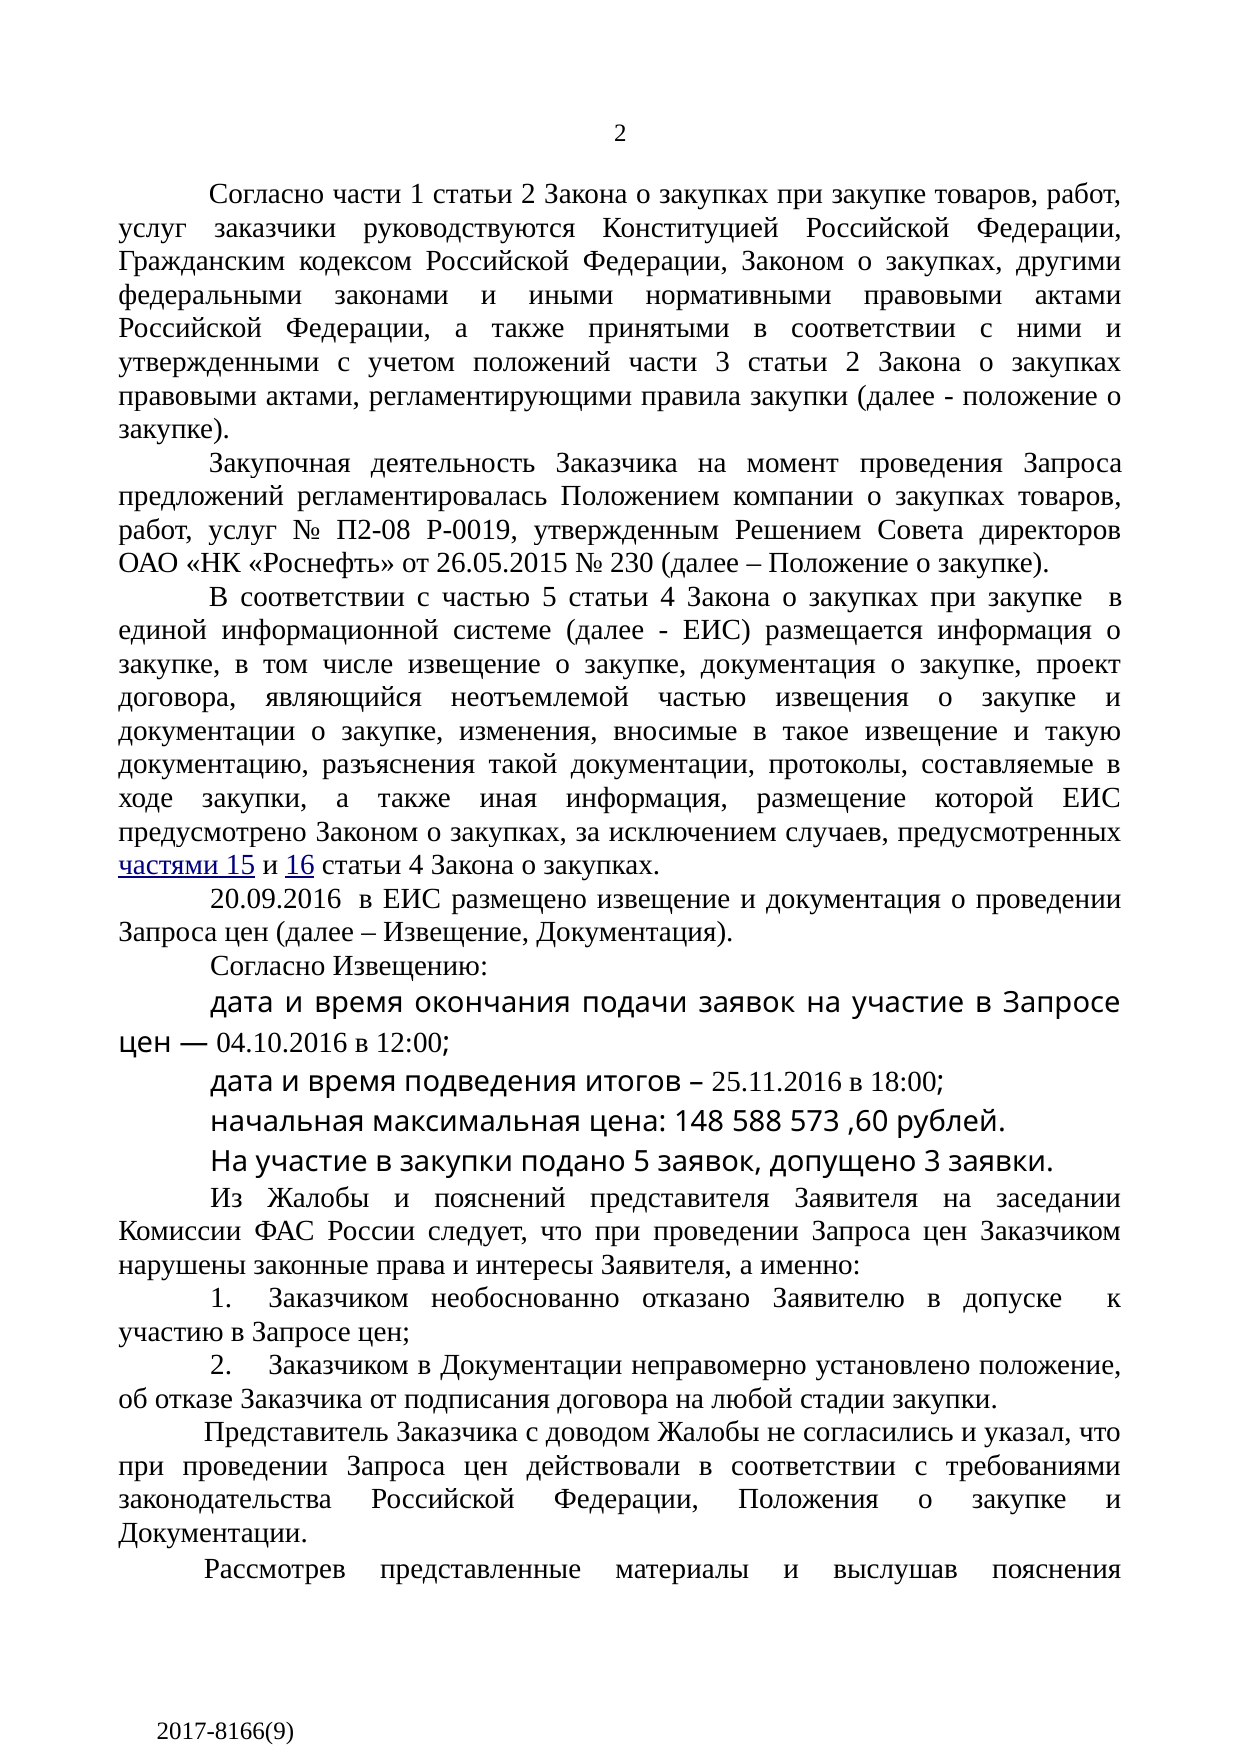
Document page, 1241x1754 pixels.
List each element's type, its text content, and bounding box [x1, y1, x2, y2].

text Представитель Заказчика с доводом Жалобы не согласились и указал, что при проведении Запроса цен действовали в соответствии с требованиями законодательства Российской Федерации, Положения о закупке и Документации. [118, 1414, 1122, 1549]
text Рассмотрев представленные материалы и выслушав пояснения [118, 1552, 1122, 1585]
list Заказчиком необоснованно отказано Заявителю в допуске к участию в Запросе цен; [118, 1280, 1122, 1347]
text Согласно части 1 статьи 2 Закона о закупках при закупке товаров, работ, услуг заказчики руководствуются Конституцией Российской Федерации, Гражданским кодексом Российской Федерации, Законом о закупках, другими федеральными законами и иными нормативными правовыми актами Российской Федерации, а также принятыми в соответствии с ними и утвержденными с учетом положений части 3 статьи 2 Закона о закупках правовыми актами, регламентирующими правила закупки (далее - положение о закупке). [118, 176, 1122, 445]
text дата и время подведения итогов – 25.11.2016 в 18:00; [118, 1061, 1122, 1100]
list Заказчиком в Документации неправомерно установлено положение, об отказе Заказчика от подписания договора на любой стадии закупки. [118, 1347, 1122, 1414]
text Из Жалобы и пояснений представителя Заявителя на заседании Комиссии ФАС России следует, что при проведении Запроса цен Заказчиком нарушены законные права и интересы Заявителя, а именно: [118, 1180, 1122, 1280]
text дата и время окончания подачи заявок на участие в Запросе цен — 04.10.2016 в 12:00; [118, 981, 1122, 1061]
text 20.09.2016 в ЕИС размещено извещение и документация о проведении Запроса цен (далее – Извещение, Документация). [118, 881, 1122, 948]
text Закупочная деятельность Заказчика на момент проведения Запроса предложений регламентировалась Положением компании о закупках товаров, работ, услуг № П2-08 Р-0019, утвержденным Решением Совета директоров ОАО «НК «Роснефть» от 26.05.2015 № 230 (далее – Положение о закупке). [118, 445, 1122, 579]
text начальная максимальная цена: 148 588 573 ,60 рублей. [118, 1100, 1122, 1140]
text В соответствии с частью 5 статьи 4 Закона о закупках при закупке в единой информационной системе (далее - ЕИС) размещается информация о закупке, в том числе извещение о закупке, документация о закупке, проект договора, являющийся неотъемлемой частью извещения о закупке и документации о закупке, изменения, вносимые в такое извещение и такую документацию, разъяснения такой документации, протоколы, составляемые в ходе закупки, а также иная информация, размещение которой ЕИС предусмотрено Законом о закупках, за исключением случаев, предусмотренных частями 15 и 16 статьи 4 Закона о закупках. [118, 579, 1122, 881]
text На участие в закупки подано 5 заявок, допущено 3 заявки. [118, 1140, 1122, 1180]
text Согласно Извещению: [118, 948, 1122, 981]
